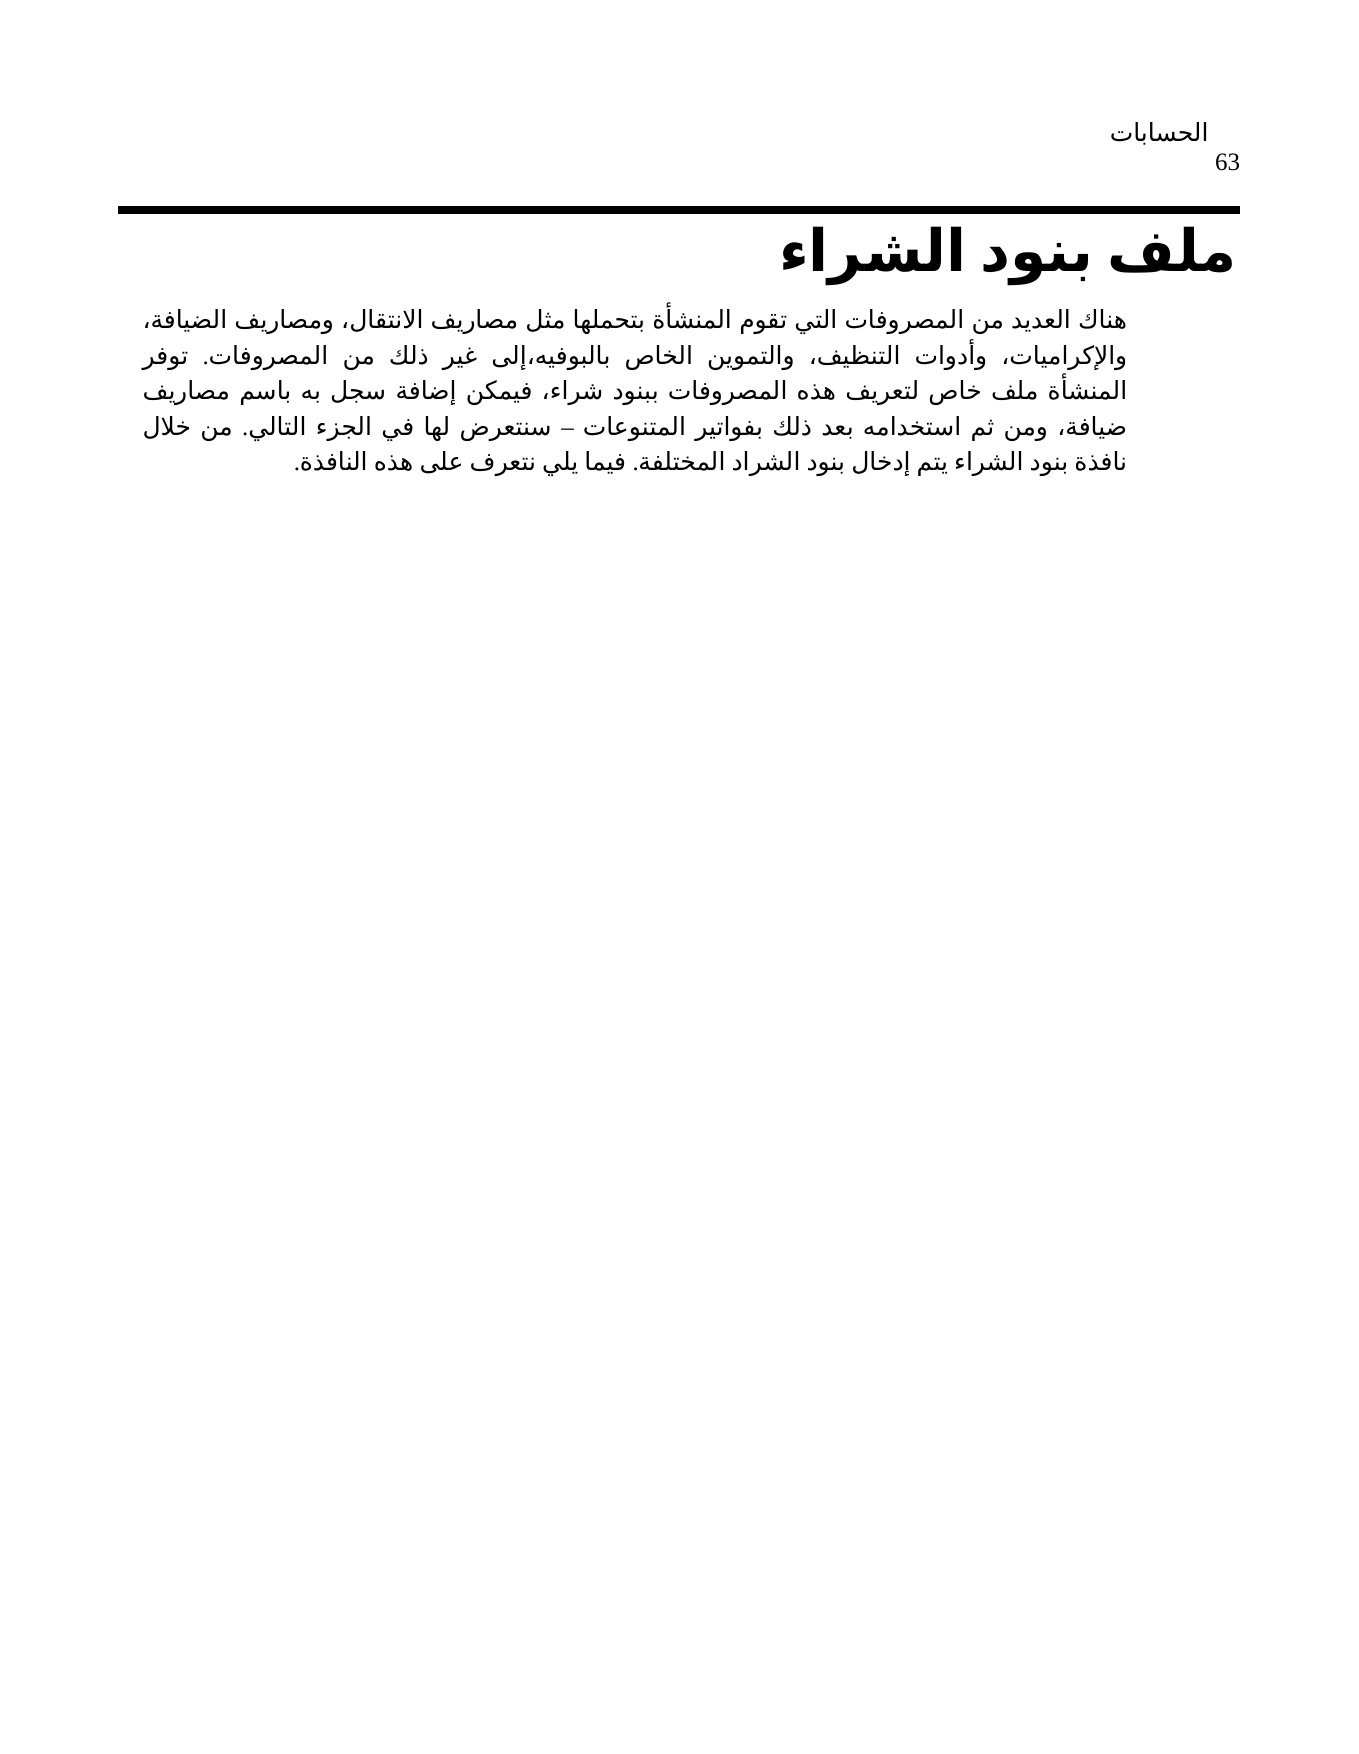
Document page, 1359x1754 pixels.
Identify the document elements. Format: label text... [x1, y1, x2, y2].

text هناك العديد من المصروفات التي تقوم المنشأة بتحملها مثل مصاريف الانتقال، ومصاريف الضيافة، والإكراميات، وأدوات التنظيف، والتموين الخاص بالبوفيه،إلى غير ذلك من المصروفات. توفر المنشأة ملف خاص لتعريف هذه المصروفات ببنود شراء، فيمكن إضافة سجل به باسم مصاريف ضيافة، ومن ثم استخدامه بعد ذلك بفواتير المتنوعات – سنتعرض لها في الجزء التالي. من خلال نافذة بنود الشراء يتم إدخال بنود الشراد المختلفة. فيما يلي نتعرف على هذه النافذة. [142, 299, 1128, 476]
text ملف بنود الشراء [118, 214, 1240, 287]
